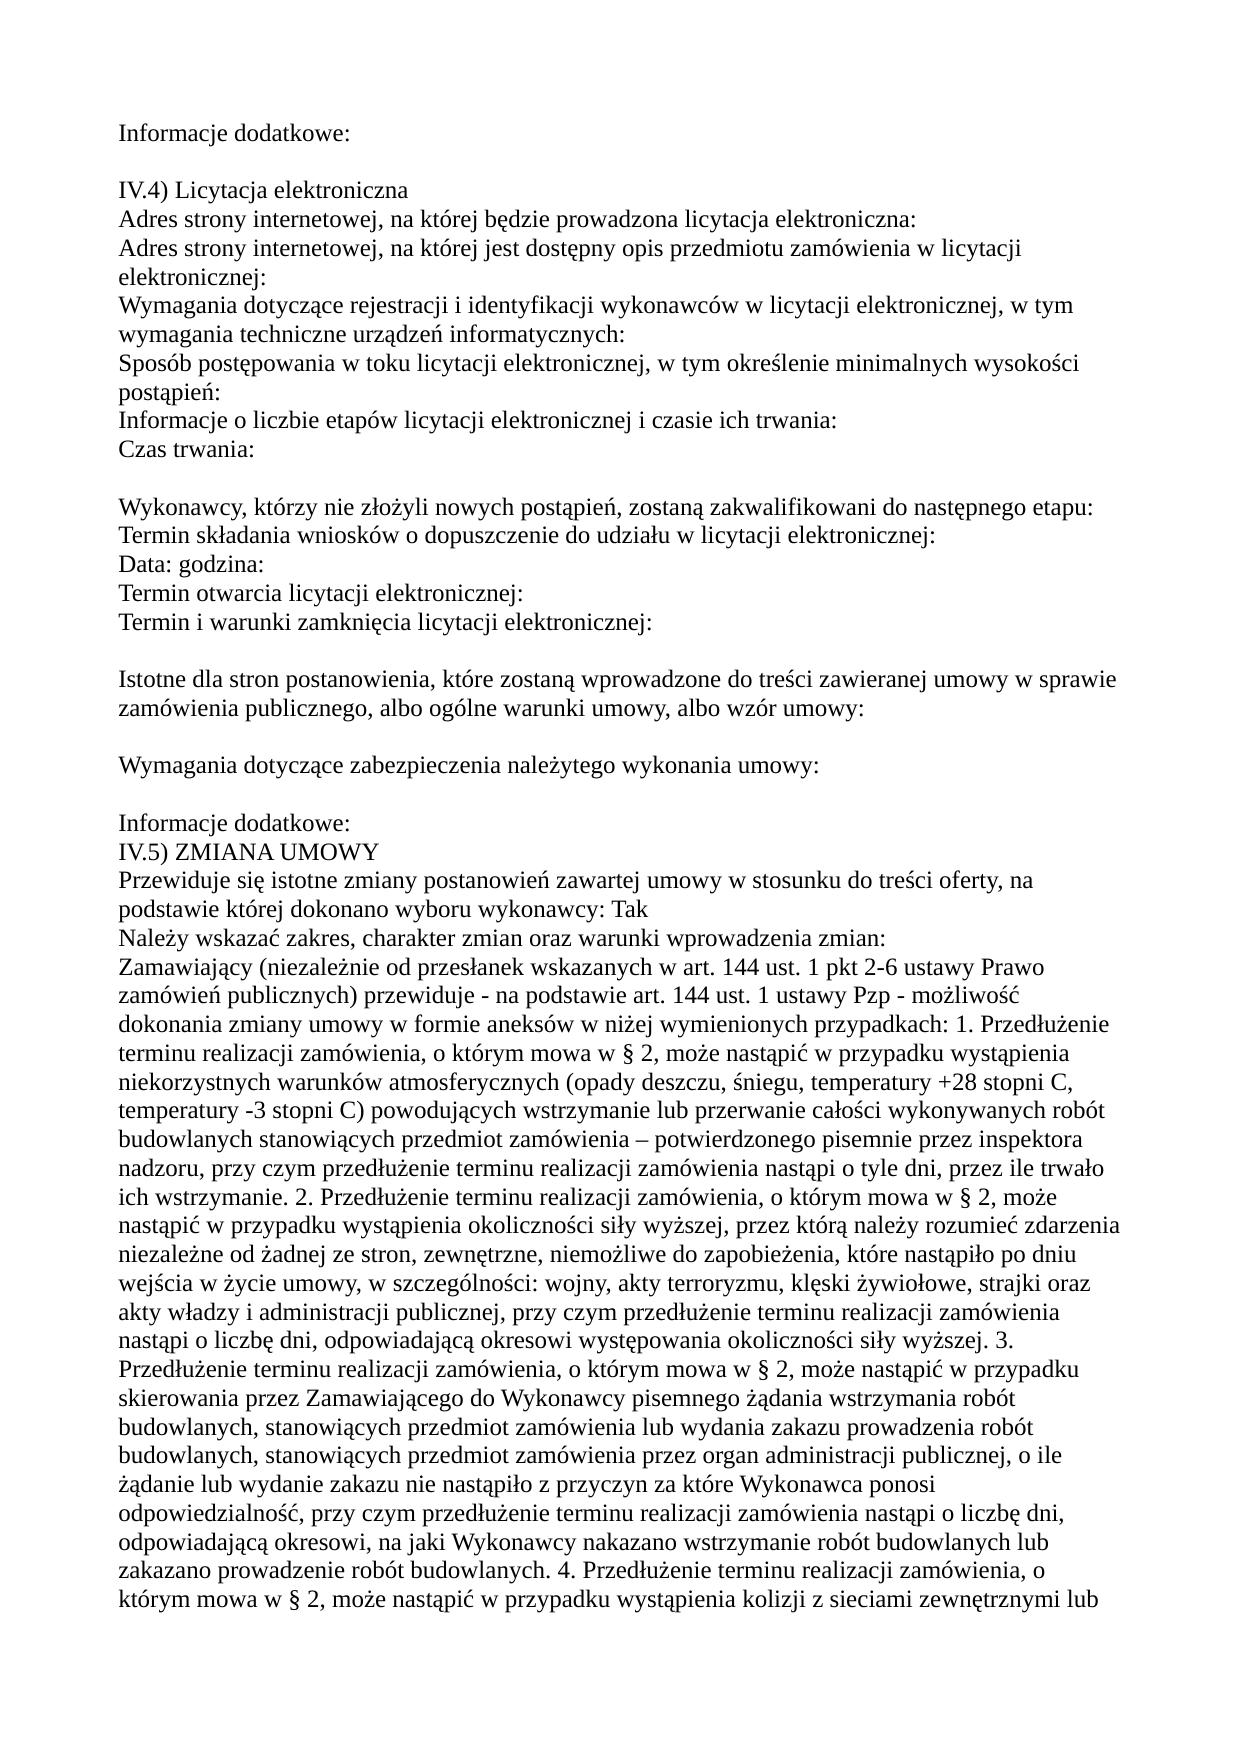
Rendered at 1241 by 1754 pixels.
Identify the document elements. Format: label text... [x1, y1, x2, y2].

text Informacje dodatkowe: [118, 808, 1122, 837]
text Adres strony internetowej, na której jest dostępny opis przedmiotu zamówienia w licytacji elektronicznej: [118, 233, 1122, 291]
text IV.4) Licytacja elektroniczna [118, 176, 1122, 204]
text Wykonawcy, którzy nie złożyli nowych postąpień, zostaną zakwalifikowani do następnego etapu: [118, 492, 1122, 521]
text Istotne dla stron postanowienia, które zostaną wprowadzone do treści zawieranej umowy w sprawie zamówienia publicznego, albo ogólne warunki umowy, albo wzór umowy: [118, 664, 1122, 722]
text IV.5) ZMIANA UMOWY [118, 837, 1122, 866]
text Należy wskazać zakres, charakter zmian oraz warunki wprowadzenia zmian: [118, 923, 1122, 952]
text Adres strony internetowej, na której będzie prowadzona licytacja elektroniczna: [118, 204, 1122, 233]
text Wymagania dotyczące rejestracji i identyfikacji wykonawców w licytacji elektronicznej, w tym wymagania techniczne urządzeń informatycznych: [118, 291, 1122, 348]
text Termin składania wniosków o dopuszczenie do udziału w licytacji elektronicznej: [118, 521, 1122, 549]
text Czas trwania: [118, 434, 1122, 463]
text Wymagania dotyczące zabezpieczenia należytego wykonania umowy: [118, 751, 1122, 779]
text Termin i warunki zamknięcia licytacji elektronicznej: [118, 607, 1122, 636]
text Informacje o liczbie etapów licytacji elektronicznej i czasie ich trwania: [118, 406, 1122, 434]
text Data: godzina: [118, 549, 1122, 578]
text Termin otwarcia licytacji elektronicznej: [118, 578, 1122, 607]
text Zamawiający (niezależnie od przesłanek wskazanych w art. 144 ust. 1 pkt 2-6 ustawy Prawo zamówień publicznych) przewiduje - na podstawie art. 144 ust. 1 ustawy Pzp - możliwość dokonania zmiany umowy w formie aneksów w niżej wymienionych przypadkach: 1. Przedłużenie terminu realizacji zamówienia, o którym mowa w § 2, może nastąpić w przypadku wystąpienia niekorzystnych warunków atmosferycznych (opady deszczu, śniegu, temperatury +28 stopni C, temperatury -3 stopni C) powodujących wstrzymanie lub przerwanie całości wykonywanych robót budowlanych stanowiących przedmiot zamówienia – potwierdzonego pisemnie przez inspektora nadzoru, przy czym przedłużenie terminu realizacji zamówienia nastąpi o tyle dni, przez ile trwało ich wstrzymanie. 2. Przedłużenie terminu realizacji zamówienia, o którym mowa w § 2, może nastąpić w przypadku wystąpienia okoliczności siły wyższej, przez którą należy rozumieć zdarzenia niezależne od żadnej ze stron, zewnętrzne, niemożliwe do zapobieżenia, które nastąpiło po dniu wejścia w życie umowy, w szczególności: wojny, akty terroryzmu, klęski żywiołowe, strajki oraz akty władzy i administracji publicznej, przy czym przedłużenie terminu realizacji zamówienia nastąpi o liczbę dni, odpowiadającą okresowi występowania okoliczności siły wyższej. 3. Przedłużenie terminu realizacji zamówienia, o którym mowa w § 2, może nastąpić w przypadku skierowania przez Zamawiającego do Wykonawcy pisemnego żądania wstrzymania robót budowlanych, stanowiących przedmiot zamówienia lub wydania zakazu prowadzenia robót budowlanych, stanowiących przedmiot zamówienia przez organ administracji publicznej, o ile żądanie lub wydanie zakazu nie nastąpiło z przyczyn za które Wykonawca ponosi odpowiedzialność, przy czym przedłużenie terminu realizacji zamówienia nastąpi o liczbę dni, odpowiadającą okresowi, na jaki Wykonawcy nakazano wstrzymanie robót budowlanych lub zakazano prowadzenie robót budowlanych. 4. Przedłużenie terminu realizacji zamówienia, o którym mowa w § 2, może nastąpić w przypadku wystąpienia kolizji z sieciami zewnętrznymi lub [118, 952, 1122, 1613]
text Przewiduje się istotne zmiany postanowień zawartej umowy w stosunku do treści oferty, na podstawie której dokonano wyboru wykonawcy: Tak [118, 866, 1122, 923]
text Informacje dodatkowe: [118, 118, 1122, 147]
text Sposób postępowania w toku licytacji elektronicznej, w tym określenie minimalnych wysokości postąpień: [118, 348, 1122, 406]
